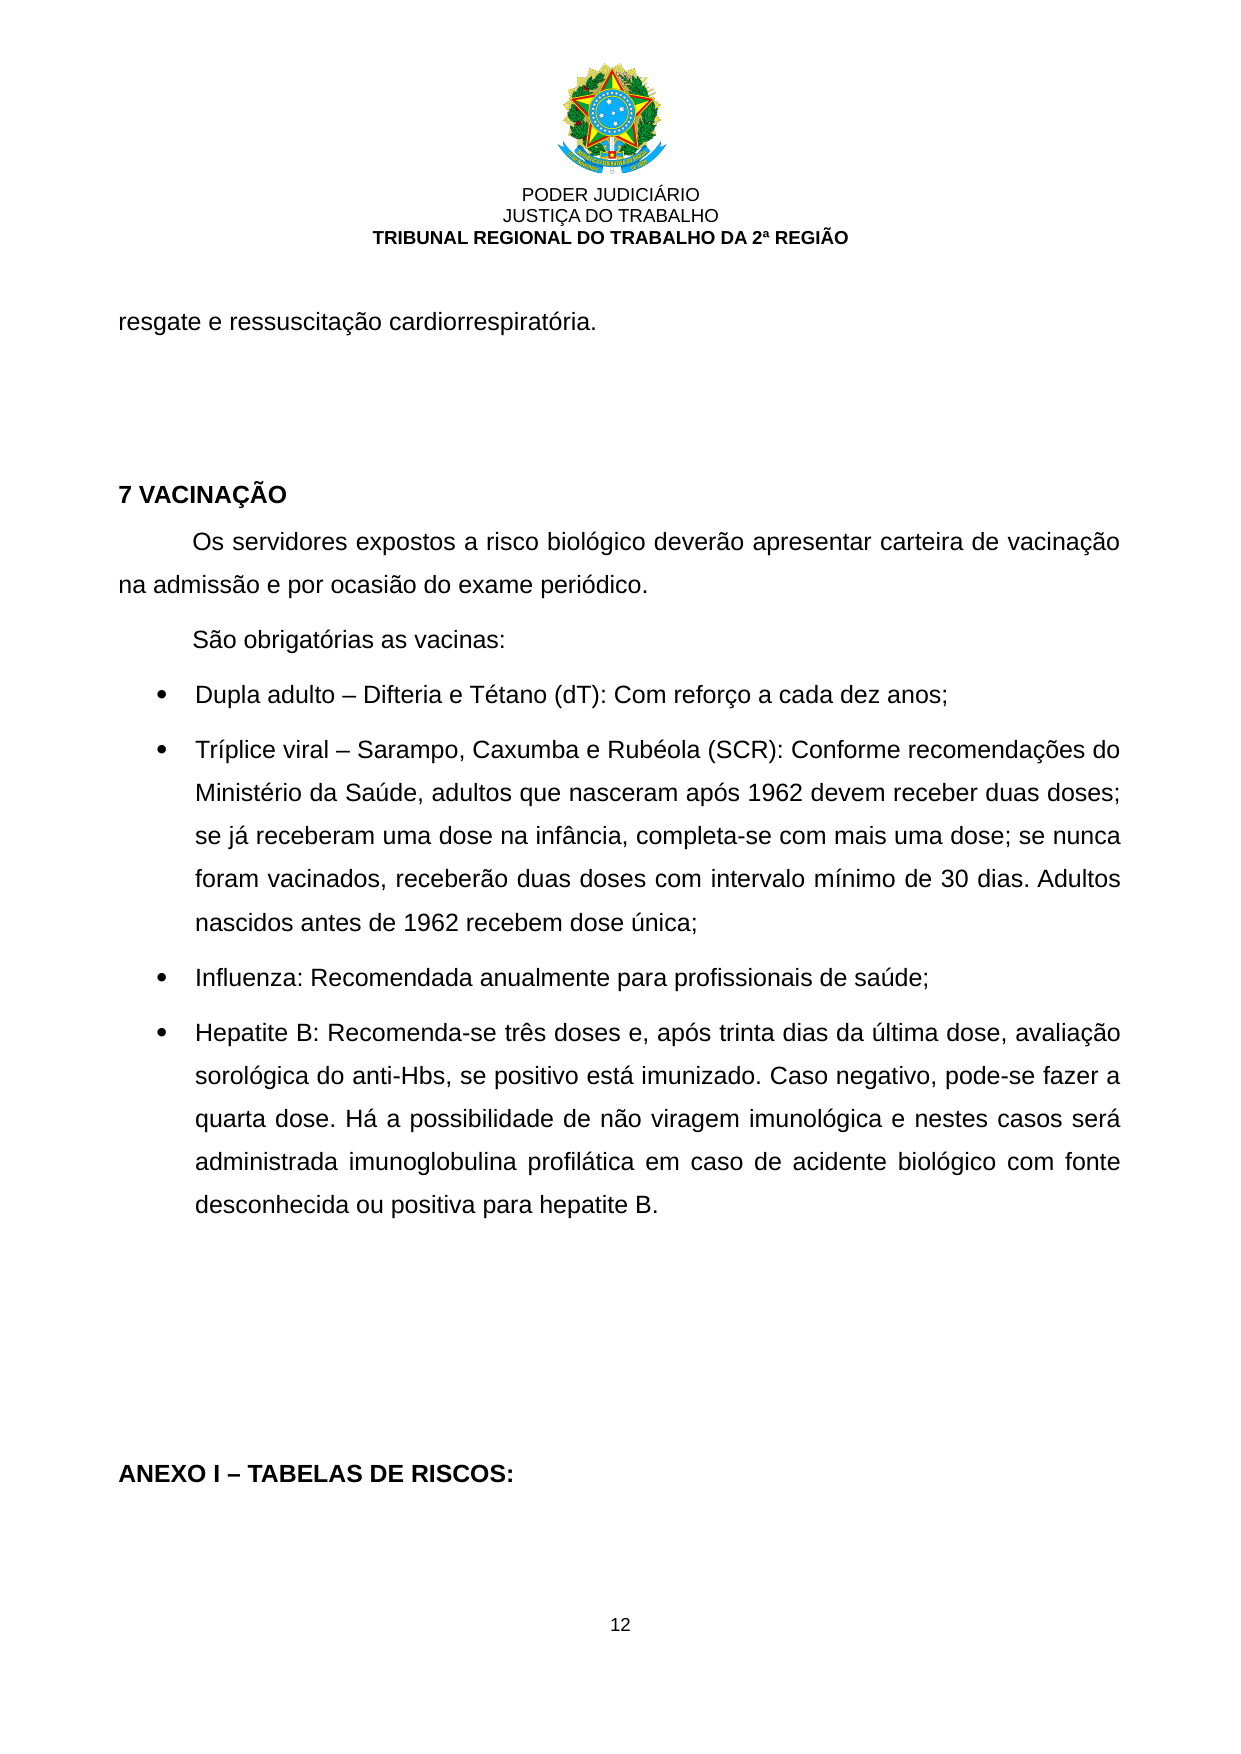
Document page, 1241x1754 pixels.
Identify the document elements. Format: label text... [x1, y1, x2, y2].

list Hepatite B: Recomenda-se três doses e, após trinta dias da última dose, avaliação sorológica do anti-Hbs, se positivo está imunizado. Caso negativo, pode-se fazer a quarta dose. Há a possibilidade de não viragem imunológica e nestes casos será administrada imunoglobulina profilática em caso de acidente biológico com fonte desconhecida ou positiva para hepatite B. [157, 1018, 1122, 1219]
list Influenza: Recomendada anualmente para profissionais de saúde; [157, 963, 1122, 991]
text resgate e ressuscitação cardiorrespiratória. [118, 306, 1122, 335]
text São obrigatórias as vacinas: [118, 625, 1122, 654]
subtitle 7 VACINAÇÃO [118, 480, 1122, 508]
subtitle ANEXO I – TABELAS DE RISCOS: [118, 1459, 1122, 1488]
text Os servidores expostos a risco biológico deverão apresentar carteira de vacinação na admissão e por ocasião do exame periódico. [118, 527, 1122, 599]
list Tríplice viral – Sarampo, Caxumba e Rubéola (SCR): Conforme recomendações do Ministério da Saúde, adultos que nasceram após 1962 devem receber duas doses; se já receberam uma dose na infância, completa-se com mais uma dose; se nunca foram vacinados, receberão duas doses com intervalo mínimo de 30 dias. Adultos nascidos antes de 1962 recebem dose única; [157, 735, 1122, 936]
list Dupla adulto – Difteria e Tétano (dT): Com reforço a cada dez anos; [157, 680, 1122, 709]
